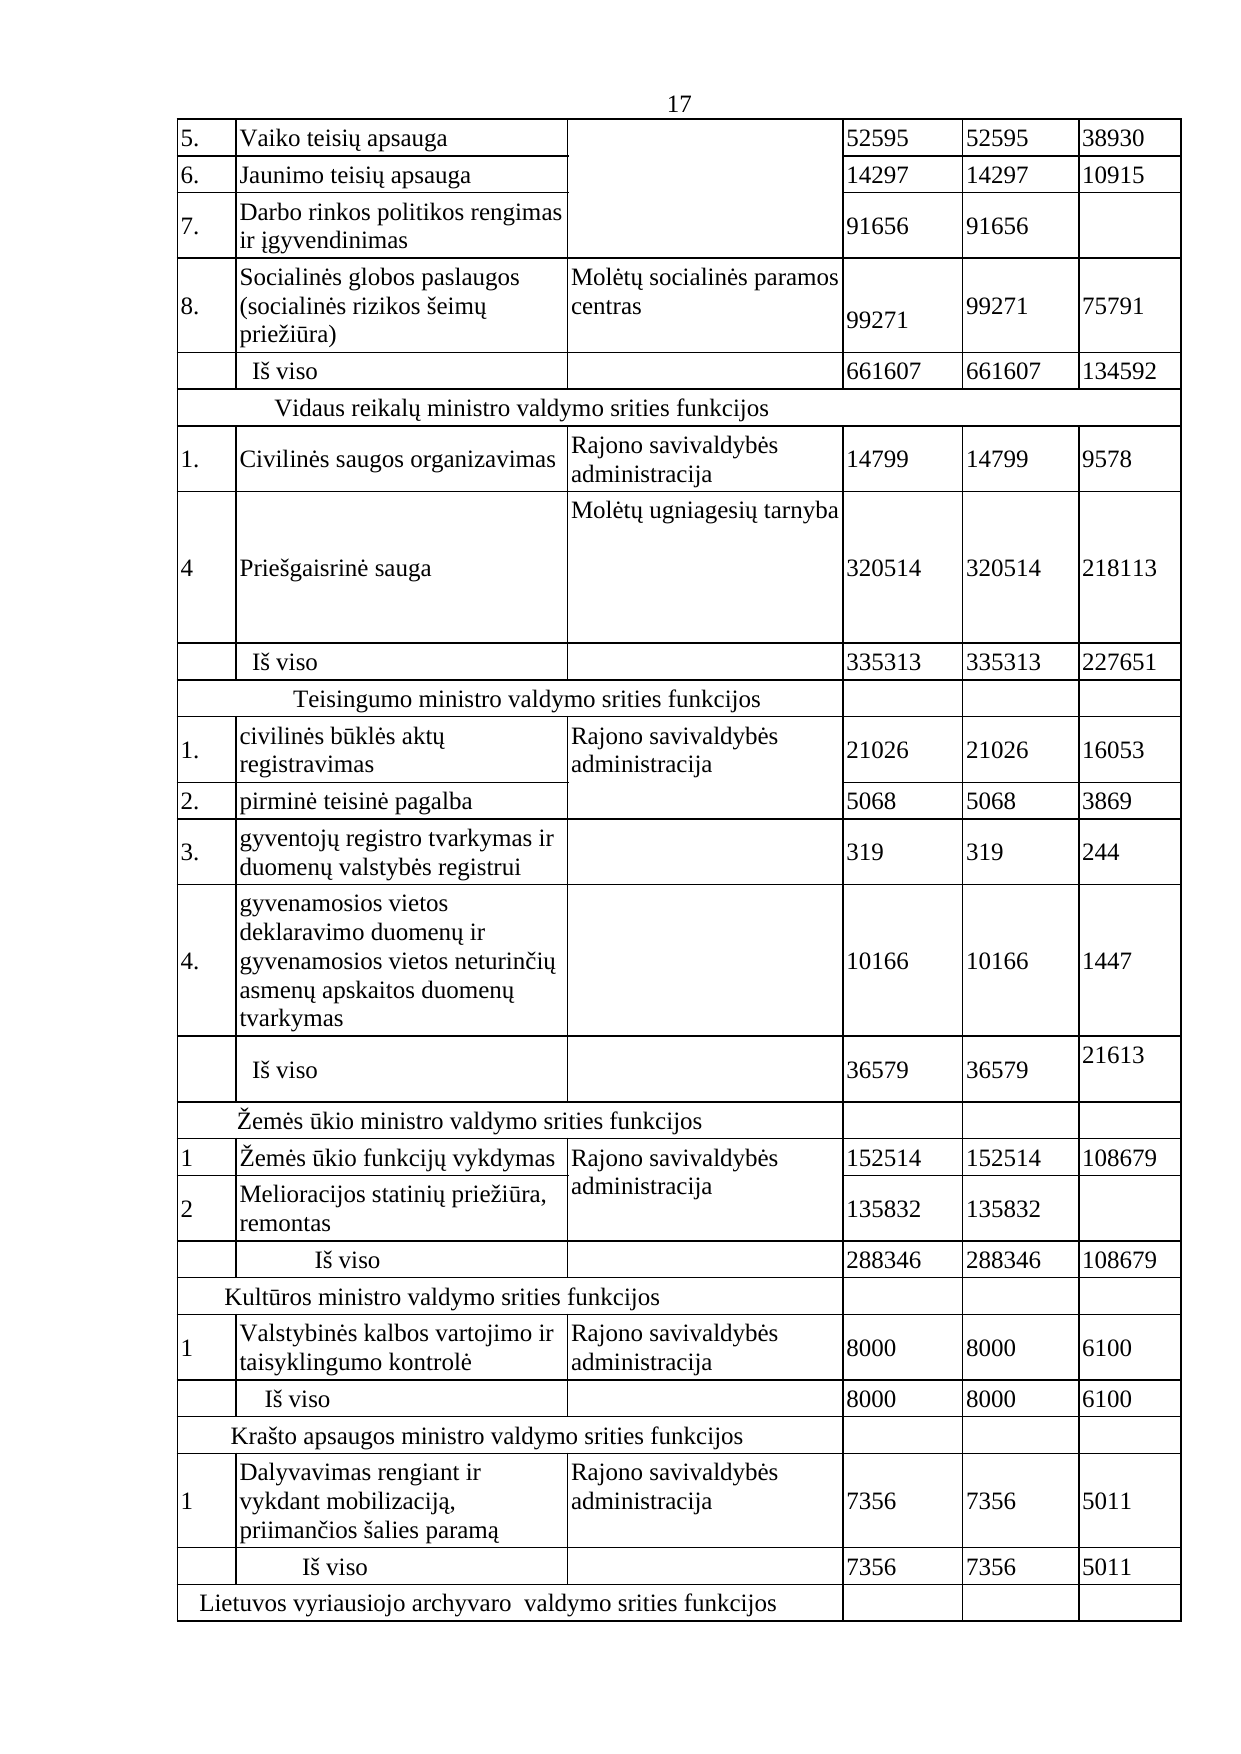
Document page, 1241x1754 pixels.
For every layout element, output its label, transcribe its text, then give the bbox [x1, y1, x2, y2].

table_cell [1080, 1278, 1180, 1313]
table_cell 135832 [963, 1176, 1078, 1240]
table_cell [568, 1548, 842, 1584]
table_cell 14297 [963, 157, 1078, 192]
table_cell 319 [844, 820, 962, 884]
table_cell 320514 [963, 492, 1078, 642]
table_cell [1080, 681, 1180, 716]
table_cell Rajono savivaldybės administracija [568, 717, 842, 818]
table_cell 108679 [1080, 1242, 1180, 1277]
table_cell [963, 1103, 1078, 1138]
table_cell 7. [178, 193, 235, 257]
table_cell Lietuvos vyriausiojo archyvaro valdymo srities funkcijos [178, 1585, 842, 1620]
table_cell 1. [178, 717, 235, 781]
table_cell [178, 1037, 235, 1101]
table_cell Iš viso [237, 1381, 567, 1416]
table_cell [844, 681, 962, 716]
table_cell 1447 [1080, 885, 1180, 1035]
table_cell 1 [178, 1315, 235, 1379]
table_cell 8000 [844, 1315, 962, 1379]
table_cell Rajono savivaldybės administracija [568, 427, 842, 491]
table_cell 99271 [844, 259, 962, 351]
table_cell 8000 [963, 1315, 1078, 1379]
table_cell Kultūros ministro valdymo srities funkcijos [178, 1278, 842, 1313]
table_cell [963, 681, 1078, 716]
table_cell 152514 [844, 1139, 962, 1174]
table_cell Krašto apsaugos ministro valdymo srities funkcijos [178, 1417, 842, 1453]
table_cell [568, 644, 842, 679]
table_cell Molėtų ugniagesių tarnyba [568, 492, 842, 642]
table_cell [568, 820, 842, 884]
table_cell 7356 [963, 1548, 1078, 1584]
table_cell Teisingumo ministro valdymo srities funkcijos [178, 681, 842, 716]
table_cell [178, 1242, 235, 1277]
table_cell 1 [178, 1139, 235, 1174]
table_cell 52595 [844, 120, 962, 155]
table_cell 227651 [1080, 644, 1180, 679]
table_cell 5068 [844, 783, 962, 818]
table_cell Darbo rinkos politikos rengimas ir įgyvendinimas [237, 193, 567, 257]
table_cell 7356 [963, 1454, 1078, 1547]
table_cell [844, 1585, 962, 1620]
table_cell [568, 1037, 842, 1101]
table_cell 4 [178, 492, 235, 642]
table_cell [568, 1381, 842, 1416]
table_cell Žemės ūkio ministro valdymo srities funkcijos [178, 1103, 842, 1138]
table_cell 661607 [844, 353, 962, 388]
table_cell Rajono savivaldybės administracija [568, 1454, 842, 1547]
table_cell [568, 885, 842, 1035]
table_cell [568, 120, 842, 257]
table_cell [178, 353, 235, 388]
table_cell 5011 [1080, 1548, 1180, 1584]
table_cell 319 [963, 820, 1078, 884]
table_cell 10166 [963, 885, 1078, 1035]
table_cell [1080, 193, 1180, 257]
table_cell 135832 [844, 1176, 962, 1240]
table_cell 1 [178, 1454, 235, 1547]
table_cell [178, 644, 235, 679]
table_cell [963, 1278, 1078, 1313]
table_cell Iš viso [237, 644, 567, 679]
table_cell 152514 [963, 1139, 1078, 1174]
table_cell 75791 [1080, 259, 1180, 351]
table_cell 4. [178, 885, 235, 1035]
table_cell [1080, 1585, 1180, 1620]
table_cell [1080, 1176, 1180, 1240]
table_cell Civilinės saugos organizavimas [237, 427, 567, 491]
table_cell 6100 [1080, 1381, 1180, 1416]
table_cell 6. [178, 157, 235, 192]
table_cell 14799 [844, 427, 962, 491]
table_cell 7356 [844, 1454, 962, 1547]
table_cell 108679 [1080, 1139, 1180, 1174]
table_cell [568, 1242, 842, 1277]
table_cell 21026 [844, 717, 962, 781]
table_cell 99271 [963, 259, 1078, 351]
table_cell Iš viso [237, 1548, 567, 1584]
table_cell 134592 [1080, 353, 1180, 388]
table_cell 661607 [963, 353, 1078, 388]
table_cell Žemės ūkio funkcijų vykdymas [237, 1139, 567, 1174]
table_cell [1080, 1103, 1180, 1138]
table_cell 36579 [844, 1037, 962, 1101]
table_cell Priešgaisrinė sauga [237, 492, 567, 642]
table_cell 2 [178, 1176, 235, 1240]
table_cell [963, 1585, 1078, 1620]
table_cell [963, 1417, 1078, 1453]
table_cell 36579 [963, 1037, 1078, 1101]
table_cell 21026 [963, 717, 1078, 781]
table_cell gyvenamosios vietos deklaravimo duomenų ir gyvenamosios vietos neturinčių asmenų apskaitos duomenų tvarkymas [237, 885, 567, 1035]
table_cell 244 [1080, 820, 1180, 884]
table_cell 320514 [844, 492, 962, 642]
table_cell 16053 [1080, 717, 1180, 781]
table_cell Molėtų socialinės paramos centras [568, 259, 842, 351]
table_cell 91656 [963, 193, 1078, 257]
table_cell 7356 [844, 1548, 962, 1584]
table_cell [844, 1417, 962, 1453]
table_cell 8. [178, 259, 235, 351]
table_cell Socialinės globos paslaugos (socialinės rizikos šeimų priežiūra) [237, 259, 567, 351]
table_cell [568, 353, 842, 388]
table_cell Valstybinės kalbos vartojimo ir taisyklingumo kontrolė [237, 1315, 567, 1379]
table_cell 218113 [1080, 492, 1180, 642]
table_cell 3. [178, 820, 235, 884]
table_cell 5068 [963, 783, 1078, 818]
table_cell 14799 [963, 427, 1078, 491]
table_cell Rajono savivaldybės administracija [568, 1315, 842, 1379]
table_cell Melioracijos statinių priežiūra, remontas [237, 1176, 567, 1240]
table_cell Iš viso [237, 1037, 567, 1101]
table_cell 335313 [844, 644, 962, 679]
table_cell 5011 [1080, 1454, 1180, 1547]
table_cell Vidaus reikalų ministro valdymo srities funkcijos [178, 390, 1180, 425]
table_cell 91656 [844, 193, 962, 257]
table_cell Iš viso [237, 1242, 567, 1277]
table_cell civilinės būklės aktų registravimas [237, 717, 567, 781]
table_cell 6100 [1080, 1315, 1180, 1379]
table_cell 288346 [963, 1242, 1078, 1277]
table_cell [844, 1278, 962, 1313]
table_cell gyventojų registro tvarkymas ir duomenų valstybės registrui [237, 820, 567, 884]
table_cell 2. [178, 783, 235, 818]
table_cell Vaiko teisių apsauga [237, 120, 567, 155]
table_cell 5. [178, 120, 235, 155]
table_cell Jaunimo teisių apsauga [237, 157, 567, 192]
table_cell 52595 [963, 120, 1078, 155]
table_cell 14297 [844, 157, 962, 192]
table_cell [178, 1548, 235, 1584]
table_cell Dalyvavimas rengiant ir vykdant mobilizaciją, priimančios šalies paramą [237, 1454, 567, 1547]
table_cell [1080, 1417, 1180, 1453]
table_cell 1. [178, 427, 235, 491]
table_cell 8000 [963, 1381, 1078, 1416]
table_cell 38930 [1080, 120, 1180, 155]
table_cell [844, 1103, 962, 1138]
table_cell 10915 [1080, 157, 1180, 192]
table_cell 3869 [1080, 783, 1180, 818]
table_cell pirminė teisinė pagalba [237, 783, 567, 818]
table_cell 21613 [1080, 1037, 1180, 1101]
table_cell Iš viso [237, 353, 567, 388]
table_cell [178, 1381, 235, 1416]
table_cell 288346 [844, 1242, 962, 1277]
table_cell Rajono savivaldybės administracija [568, 1139, 842, 1240]
table_cell 9578 [1080, 427, 1180, 491]
table_cell 335313 [963, 644, 1078, 679]
table_cell 10166 [844, 885, 962, 1035]
table_cell 8000 [844, 1381, 962, 1416]
